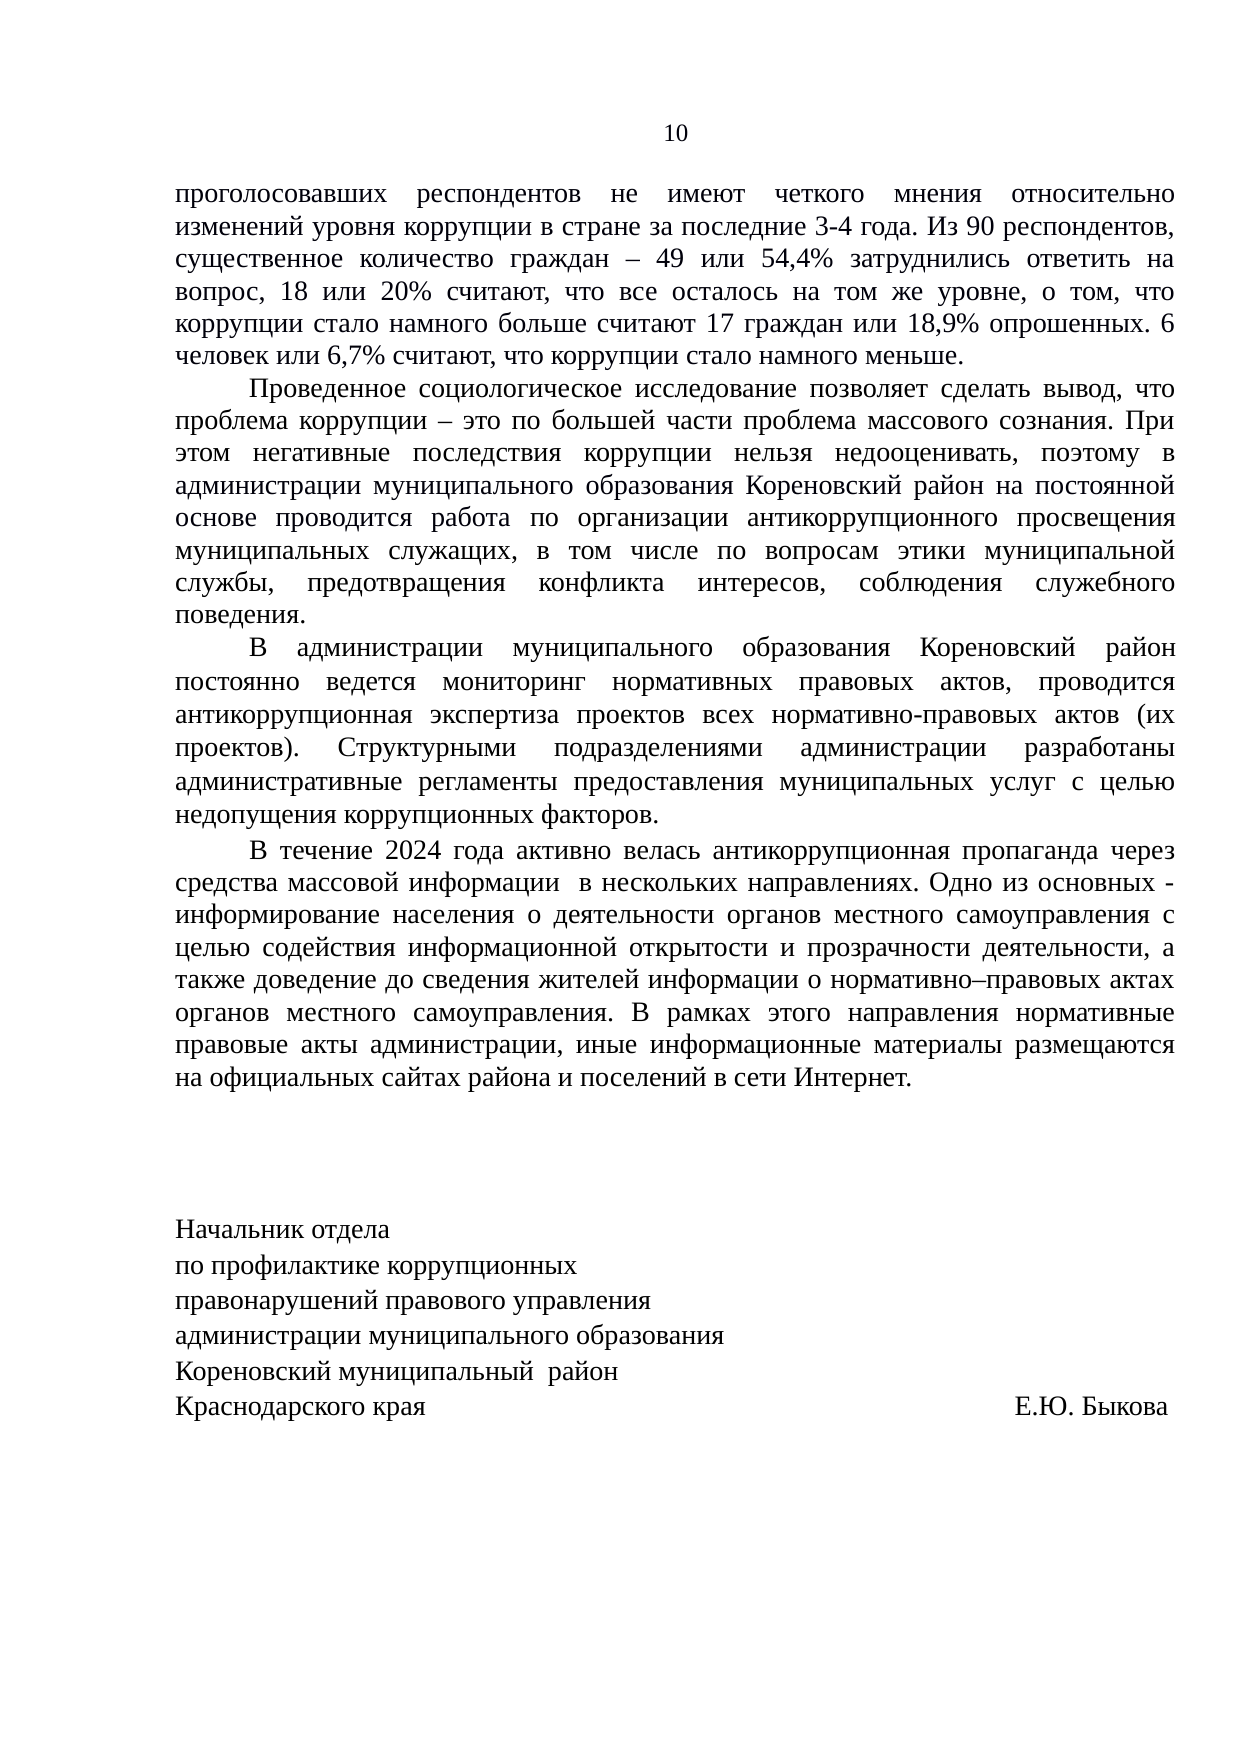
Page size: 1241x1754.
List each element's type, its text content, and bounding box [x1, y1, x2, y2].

text Начальник отдела [175, 1212, 1176, 1245]
text администрации муниципального образования [175, 1318, 1176, 1351]
text проголосовавших респондентов не имеют четкого мнения относительно изменений уровня коррупции в стране за последние 3-4 года. Из 90 респондентов, существенное количество граждан – 49 или 54,4% затруднились ответить на вопрос, 18 или 20% считают, что все осталось на том же уровне, о том, что коррупции стало намного больше считают 17 граждан или 18,9% опрошенных. 6 человек или 6,7% считают, что коррупции стало намного меньше. [175, 176, 1176, 371]
text Проведенное социологическое исследование позволяет сделать вывод, что проблема коррупции – это по большей части проблема массового сознания. При этом негативные последствия коррупции нельзя недооценивать, поэтому в администрации муниципального образования Кореновский район на постоянной основе проводится работа по организации антикоррупционного просвещения муниципальных служащих, в том числе по вопросам этики муниципальной службы, предотвращения конфликта интересов, соблюдения служебного поведения. [175, 371, 1176, 630]
text В течение 2024 года активно велась антикоррупционная пропаганда через средства массовой информации в нескольких направлениях. Одно из основных - информирование населения о деятельности органов местного самоуправления с целью содействия информационной открытости и прозрачности деятельности, а также доведение до сведения жителей информации о нормативно–правовых актах органов местного самоуправления. В рамках этого направления нормативные правовые акты администрации, иные информационные материалы размещаются на официальных сайтах района и поселений в сети Интернет. [175, 833, 1176, 1092]
text В администрации муниципального образования Кореновский район постоянно ведется мониторинг нормативных правовых актов, проводится антикоррупционная экспертиза проектов всех нормативно-правовых актов (их проектов). Структурными подразделениями администрации разработаны административные регламенты предоставления муниципальных услуг с целью недопущения коррупционных факторов. [175, 630, 1176, 830]
text по профилактике коррупционных [175, 1248, 1176, 1280]
text Краснодарского края Е.Ю. Быкова [175, 1389, 1176, 1421]
text Кореновский муниципальный район [175, 1354, 1176, 1386]
text правонарушений правового управления [175, 1283, 1176, 1316]
